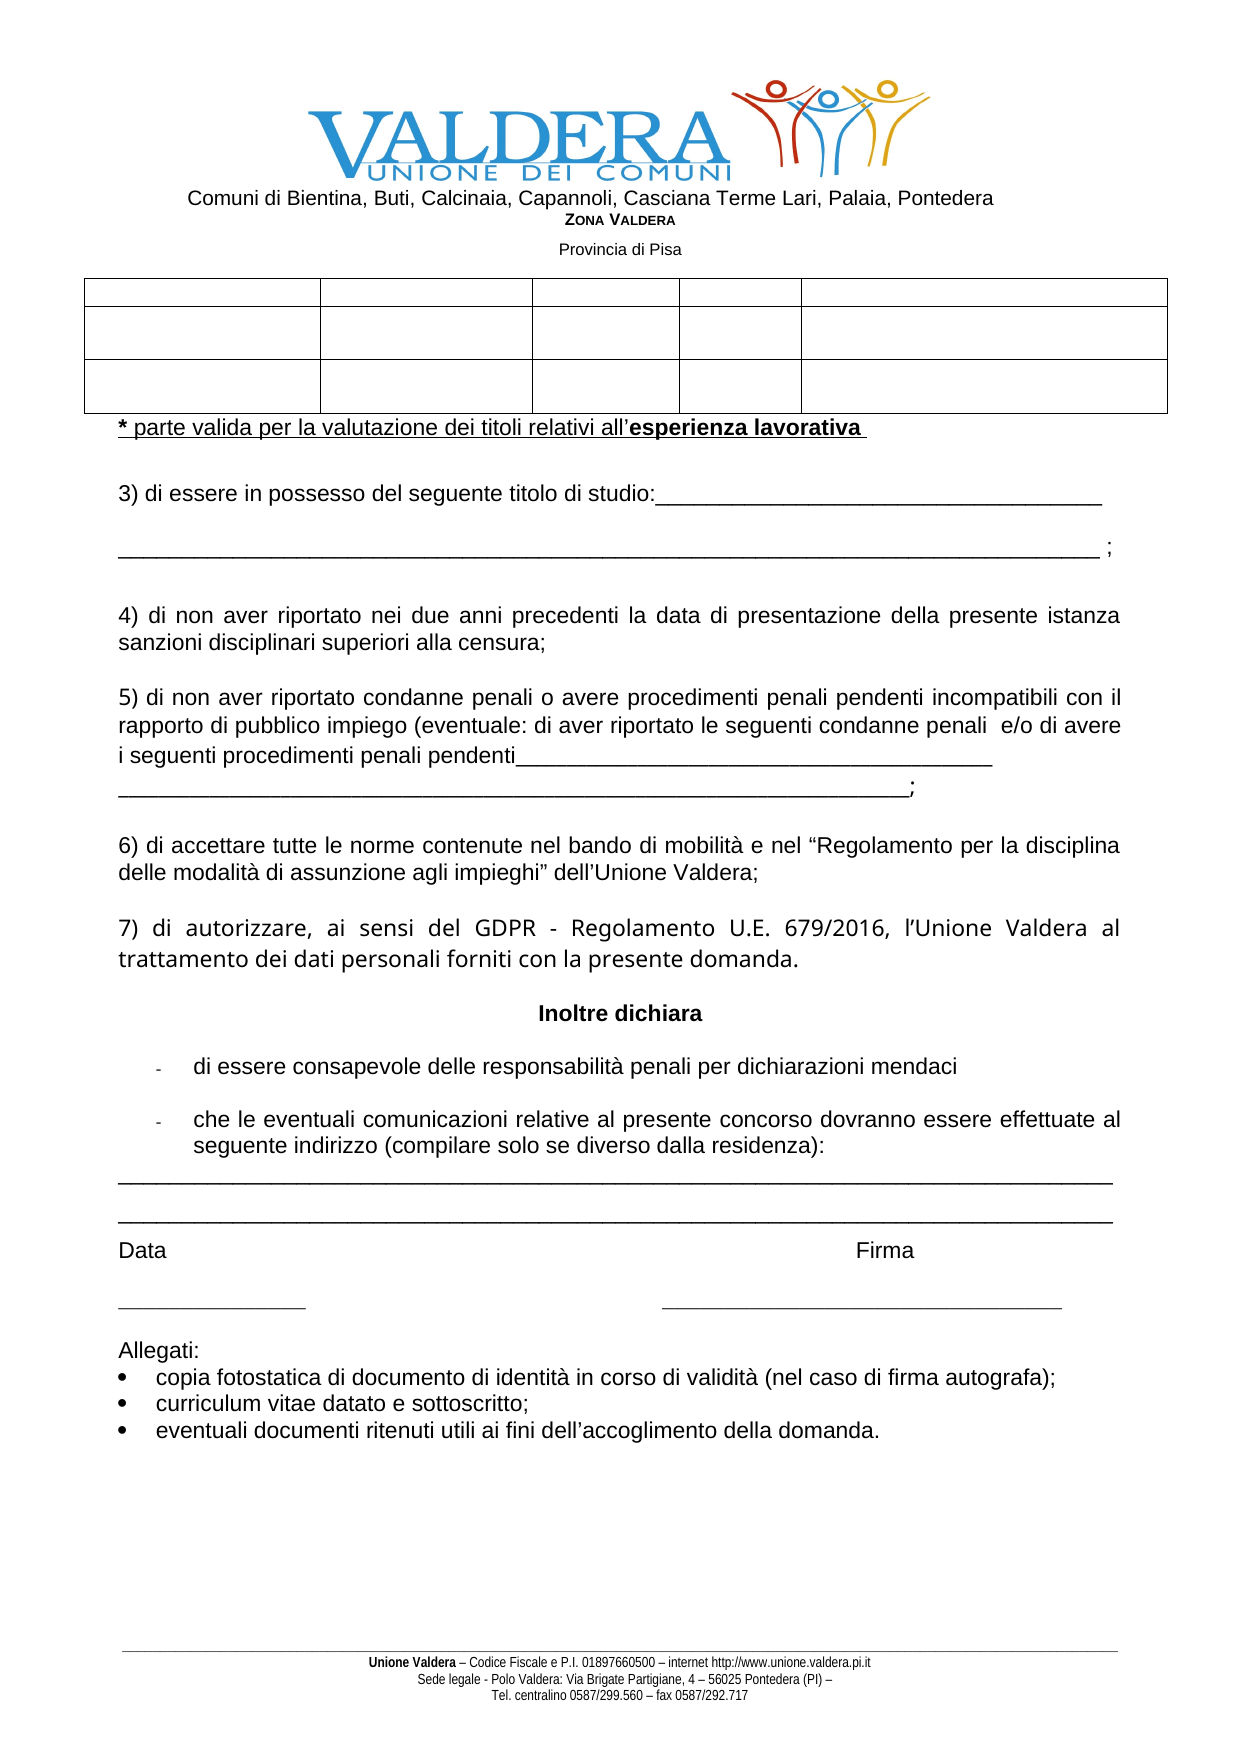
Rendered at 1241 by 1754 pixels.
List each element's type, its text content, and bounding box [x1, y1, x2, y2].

table_cell [533, 279, 679, 306]
table_cell [321, 279, 532, 306]
table_cell [85, 307, 320, 359]
text _______________ ________________________________ [118, 1290, 1122, 1314]
text ______________________________________________________________________________; [118, 770, 1122, 801]
table_cell [533, 360, 679, 413]
table_cell [680, 360, 801, 413]
table_cell [802, 279, 1167, 306]
list eventuali documenti ritenuti utili ai fini dell’accoglimento della domanda. [118, 1417, 1122, 1443]
text Inoltre dichiara [118, 1000, 1122, 1027]
list di essere consapevole delle responsabilità penali per dichiarazioni mendaci [156, 1053, 1122, 1079]
table_cell [802, 307, 1167, 359]
table_cell [321, 360, 532, 413]
table_cell [85, 279, 320, 306]
text Data Firma [118, 1237, 1122, 1264]
text ____________________________________________________________________________________________________________________________________________________________ [118, 1158, 1122, 1224]
text 4) di non aver riportato nei due anni precedenti la data di presentazione della presente istanza sanzioni disciplinari superiori alla censura; [118, 602, 1122, 655]
list copia fotostatica di documento di identità in corso di validità (nel caso di firma autografa); [118, 1364, 1122, 1390]
text _____________________________________________________________________________ ; [118, 533, 1122, 559]
text * parte valida per la valutazione dei titoli relativi all’esperienza lavorativa [118, 414, 1122, 440]
text 7) di autorizzare, ai sensi del GDPR - Regolamento U.E. 679/2016, l’Unione Valdera al trattamento dei dati personali forniti con la presente domanda. [118, 912, 1122, 974]
table_cell [802, 360, 1167, 413]
table_cell [680, 307, 801, 359]
list che le eventuali comunicazioni relative al presente concorso dovranno essere effettuate al seguente indirizzo (compilare solo se diverso dalla residenza): [156, 1106, 1122, 1158]
table_cell [85, 360, 320, 413]
table_cell [533, 307, 679, 359]
text Allegati: [118, 1337, 1122, 1364]
text 6) di accettare tutte le norme contenute nel bando di mobilità e nel “Regolamento per la disciplina delle modalità di assunzione agli impieghi” dell’Unione Valdera; [118, 832, 1122, 885]
table_cell [680, 279, 801, 306]
picture [306, 75, 934, 185]
list curriculum vitae datato e sottoscritto; [118, 1390, 1122, 1417]
table_cell [321, 307, 532, 359]
text 5) di non aver riportato condanne penali o avere procedimenti penali pendenti incompatibili con il rapporto di pubblico impiego (eventuale: di aver riportato le seguenti condanne penali e/o di avere i seguenti procedimenti penali pendenti_______________________________________________ [118, 681, 1122, 770]
text 3) di essere in possesso del seguente titolo di studio:___________________________________ [118, 480, 1122, 506]
